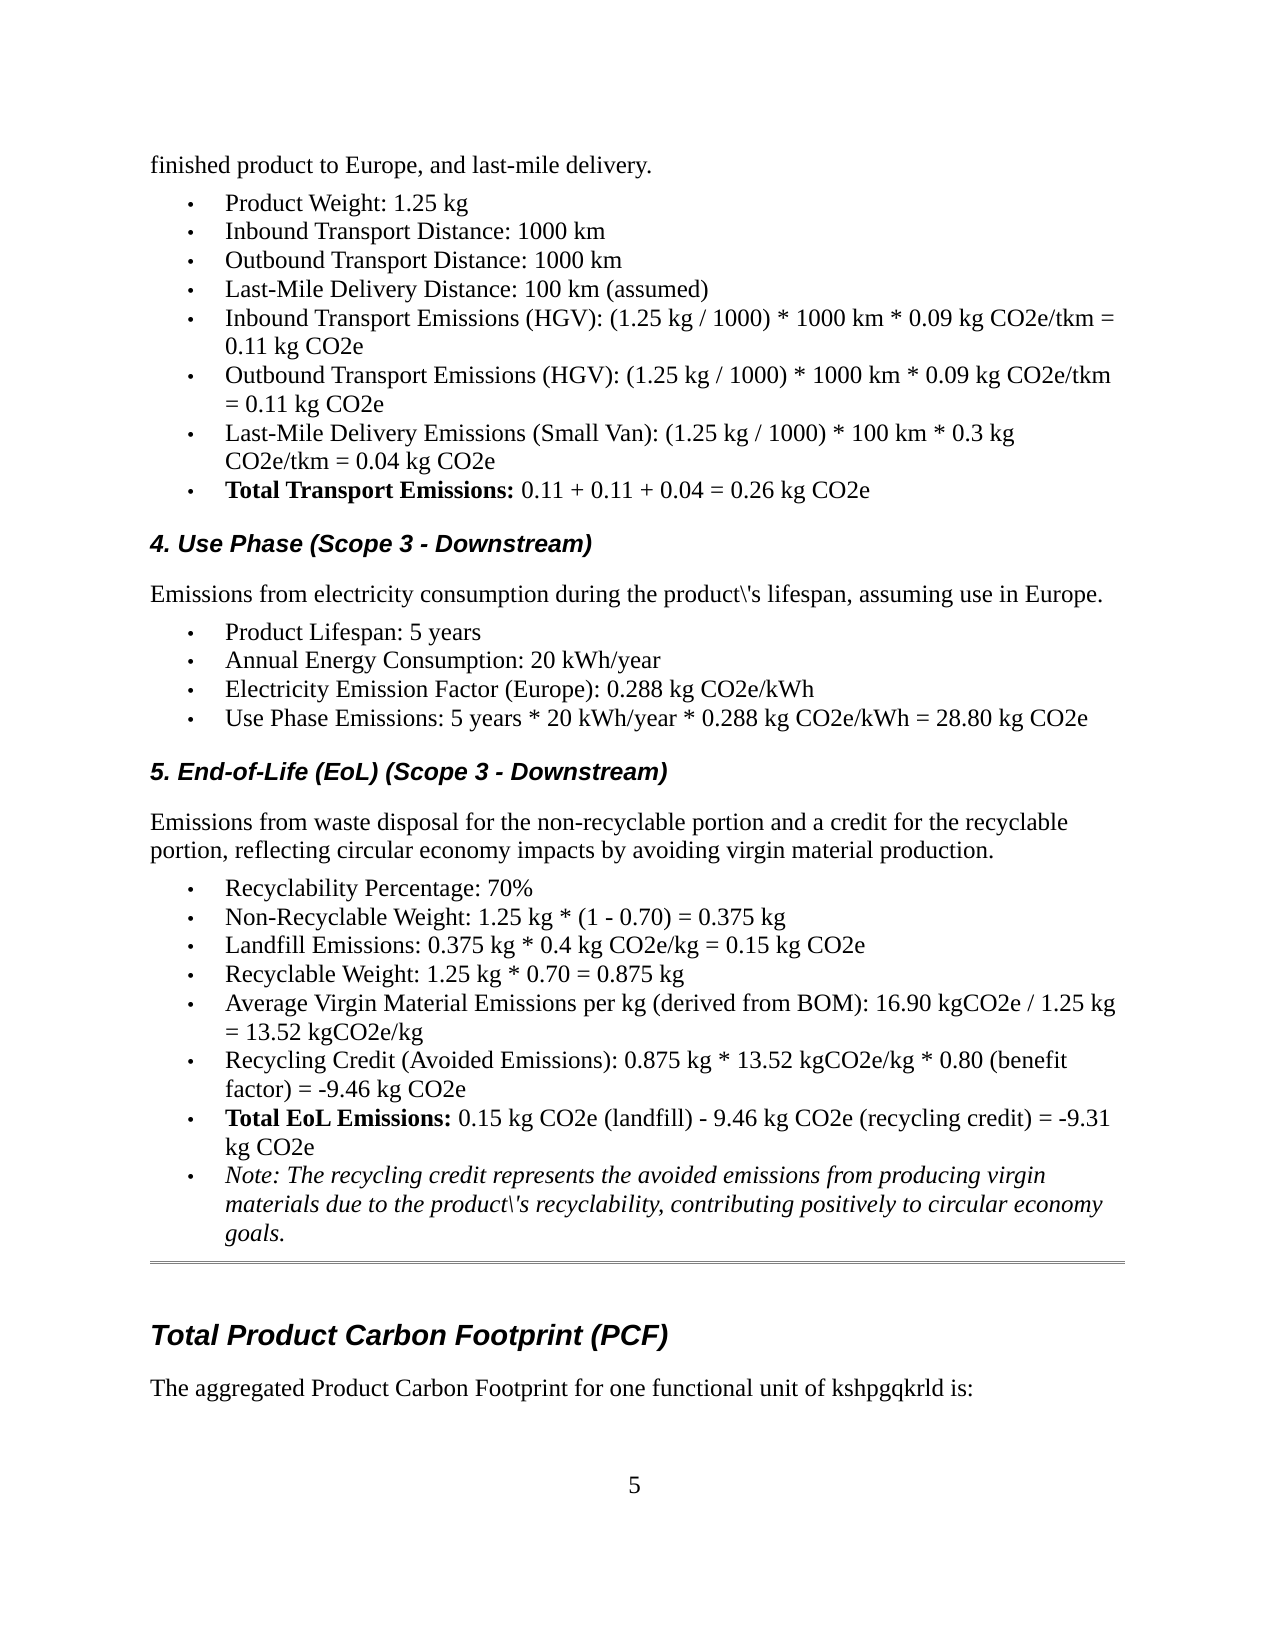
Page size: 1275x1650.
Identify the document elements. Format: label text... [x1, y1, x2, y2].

list Note: The recycling credit represents the avoided emissions from producing virgin materials due to the product\'s recyclability, contributing positively to circular economy goals. [187, 1161, 1125, 1247]
subtitle 5. End-of-Life (EoL) (Scope 3 - Downstream) [150, 757, 1125, 785]
subtitle 4. Use Phase (Scope 3 - Downstream) [150, 529, 1125, 557]
list Recycling Credit (Avoided Emissions): 0.875 kg * 13.52 kgCO2e/kg * 0.80 (benefit factor) = -9.46 kg CO2e [187, 1046, 1125, 1103]
list Product Lifespan: 5 years [187, 617, 1125, 645]
list Recyclable Weight: 1.25 kg * 0.70 = 0.875 kg [187, 959, 1125, 988]
list Inbound Transport Emissions (HGV): (1.25 kg / 1000) * 1000 km * 0.09 kg CO2e/tkm = 0.11 kg CO2e [187, 303, 1125, 360]
list Non-Recyclable Weight: 1.25 kg * (1 - 0.70) = 0.375 kg [187, 902, 1125, 931]
list Product Weight: 1.25 kg [187, 188, 1125, 216]
text finished product to Europe, and last-mile delivery. [150, 150, 1125, 179]
list Last-Mile Delivery Distance: 100 km (assumed) [187, 274, 1125, 303]
list Outbound Transport Emissions (HGV): (1.25 kg / 1000) * 1000 km * 0.09 kg CO2e/tkm = 0.11 kg CO2e [187, 360, 1125, 418]
list Inbound Transport Distance: 1000 km [187, 216, 1125, 245]
list Total Transport Emissions: 0.11 + 0.11 + 0.04 = 0.26 kg CO2e [187, 475, 1125, 504]
list Electricity Emission Factor (Europe): 0.288 kg CO2e/kWh [187, 674, 1125, 703]
text Emissions from electricity consumption during the product\'s lifespan, assuming use in Europe. [150, 579, 1125, 608]
list Last-Mile Delivery Emissions (Small Van): (1.25 kg / 1000) * 100 km * 0.3 kg CO2e/tkm = 0.04 kg CO2e [187, 418, 1125, 475]
list Landfill Emissions: 0.375 kg * 0.4 kg CO2e/kg = 0.15 kg CO2e [187, 931, 1125, 959]
subtitle Total Product Carbon Footprint (PCF) [150, 1318, 1125, 1352]
list Recyclability Percentage: 70% [187, 873, 1125, 902]
list Annual Energy Consumption: 20 kWh/year [187, 645, 1125, 674]
list Total EoL Emissions: 0.15 kg CO2e (landfill) - 9.46 kg CO2e (recycling credit) = -9.31 kg CO2e [187, 1103, 1125, 1161]
text Emissions from waste disposal for the non-recyclable portion and a credit for the recyclable portion, reflecting circular economy impacts by avoiding virgin material production. [150, 807, 1125, 864]
list Use Phase Emissions: 5 years * 20 kWh/year * 0.288 kg CO2e/kWh = 28.80 kg CO2e [187, 703, 1125, 732]
list Outbound Transport Distance: 1000 km [187, 245, 1125, 274]
text The aggregated Product Carbon Footprint for one functional unit of kshpgqkrld is: [150, 1373, 1125, 1402]
list Average Virgin Material Emissions per kg (derived from BOM): 16.90 kgCO2e / 1.25 kg = 13.52 kgCO2e/kg [187, 988, 1125, 1046]
